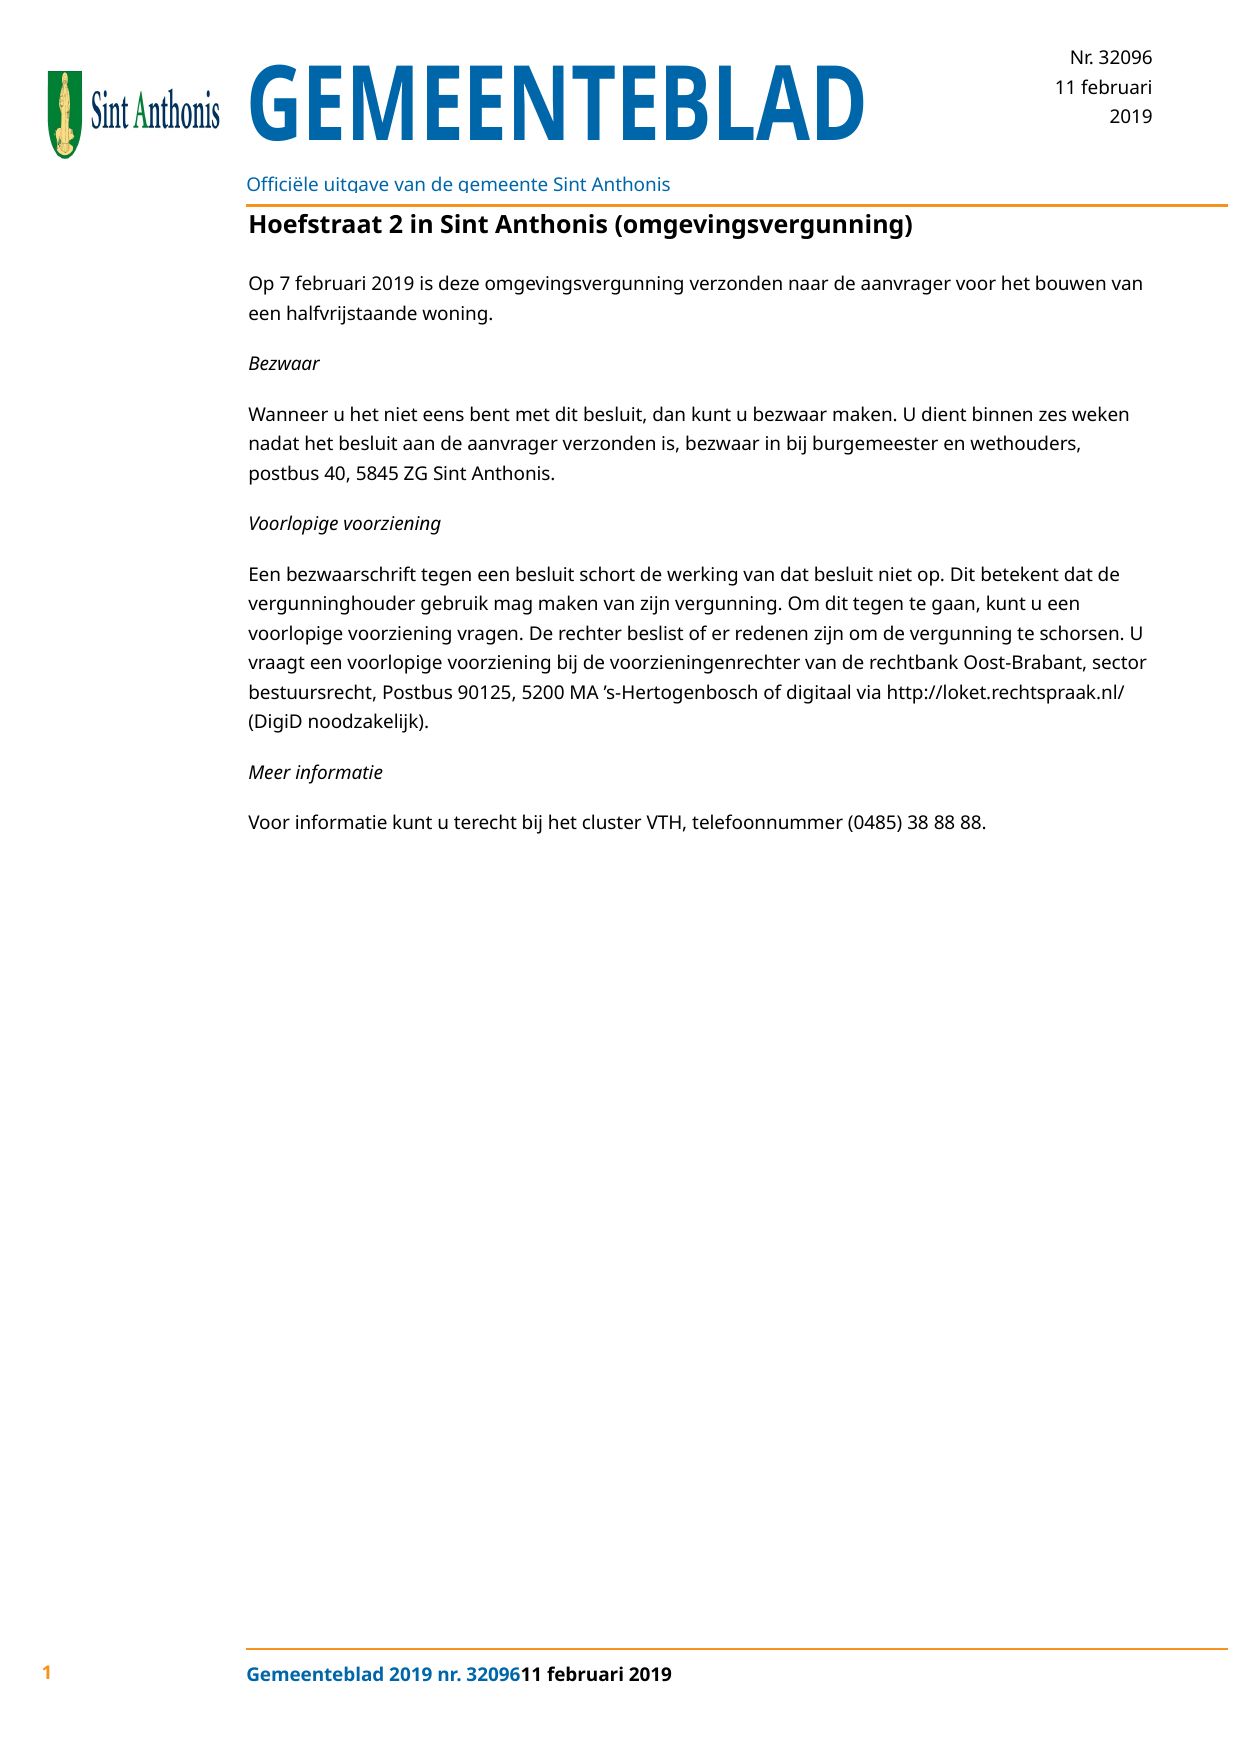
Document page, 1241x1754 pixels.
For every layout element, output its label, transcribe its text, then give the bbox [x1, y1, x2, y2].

text Bezwaar [248, 350, 1152, 376]
text Voorlopige voorziening [248, 510, 1152, 536]
text Wanneer u het niet eens bent met dit besluit, dan kunt u bezwaar maken. U dient binnen zes weken nadat het besluit aan de aanvrager verzonden is, bezwaar in bij burgemeester en wethouders, postbus 40, 5845 ZG Sint Anthonis. [248, 401, 1152, 486]
text Op 7 februari 2019 is deze omgevingsvergunning verzonden naar de aanvrager voor het bouwen van een halfvrijstaande woning. [248, 270, 1152, 326]
text Voor informatie kunt u terecht bij het cluster VTH, telefoonnummer (0485) 38 88 88. [248, 809, 1152, 835]
text Hoefstraat 2 in Sint Anthonis (omgevingsvergunning) [248, 207, 1152, 241]
text Meer informatie [248, 759, 1152, 785]
picture [41, 47, 231, 172]
text Een bezwaarschrift tegen een besluit schort de werking van dat besluit niet op. Dit betekent dat de vergunninghouder gebruik mag maken van zijn vergunning. Om dit tegen te gaan, kunt u een voorlopige voorziening vragen. De rechter beslist of er redenen zijn om de vergunning te schorsen. U vraagt een voorlopige voorziening bij de voorzieningenrechter van de rechtbank Oost-Brabant, sector bestuursrecht, Postbus 90125, 5200 MA ’s-Hertogenbosch of digitaal via http://loket.rechtspraak.nl/ (DigiD noodzakelijk). [248, 561, 1152, 734]
